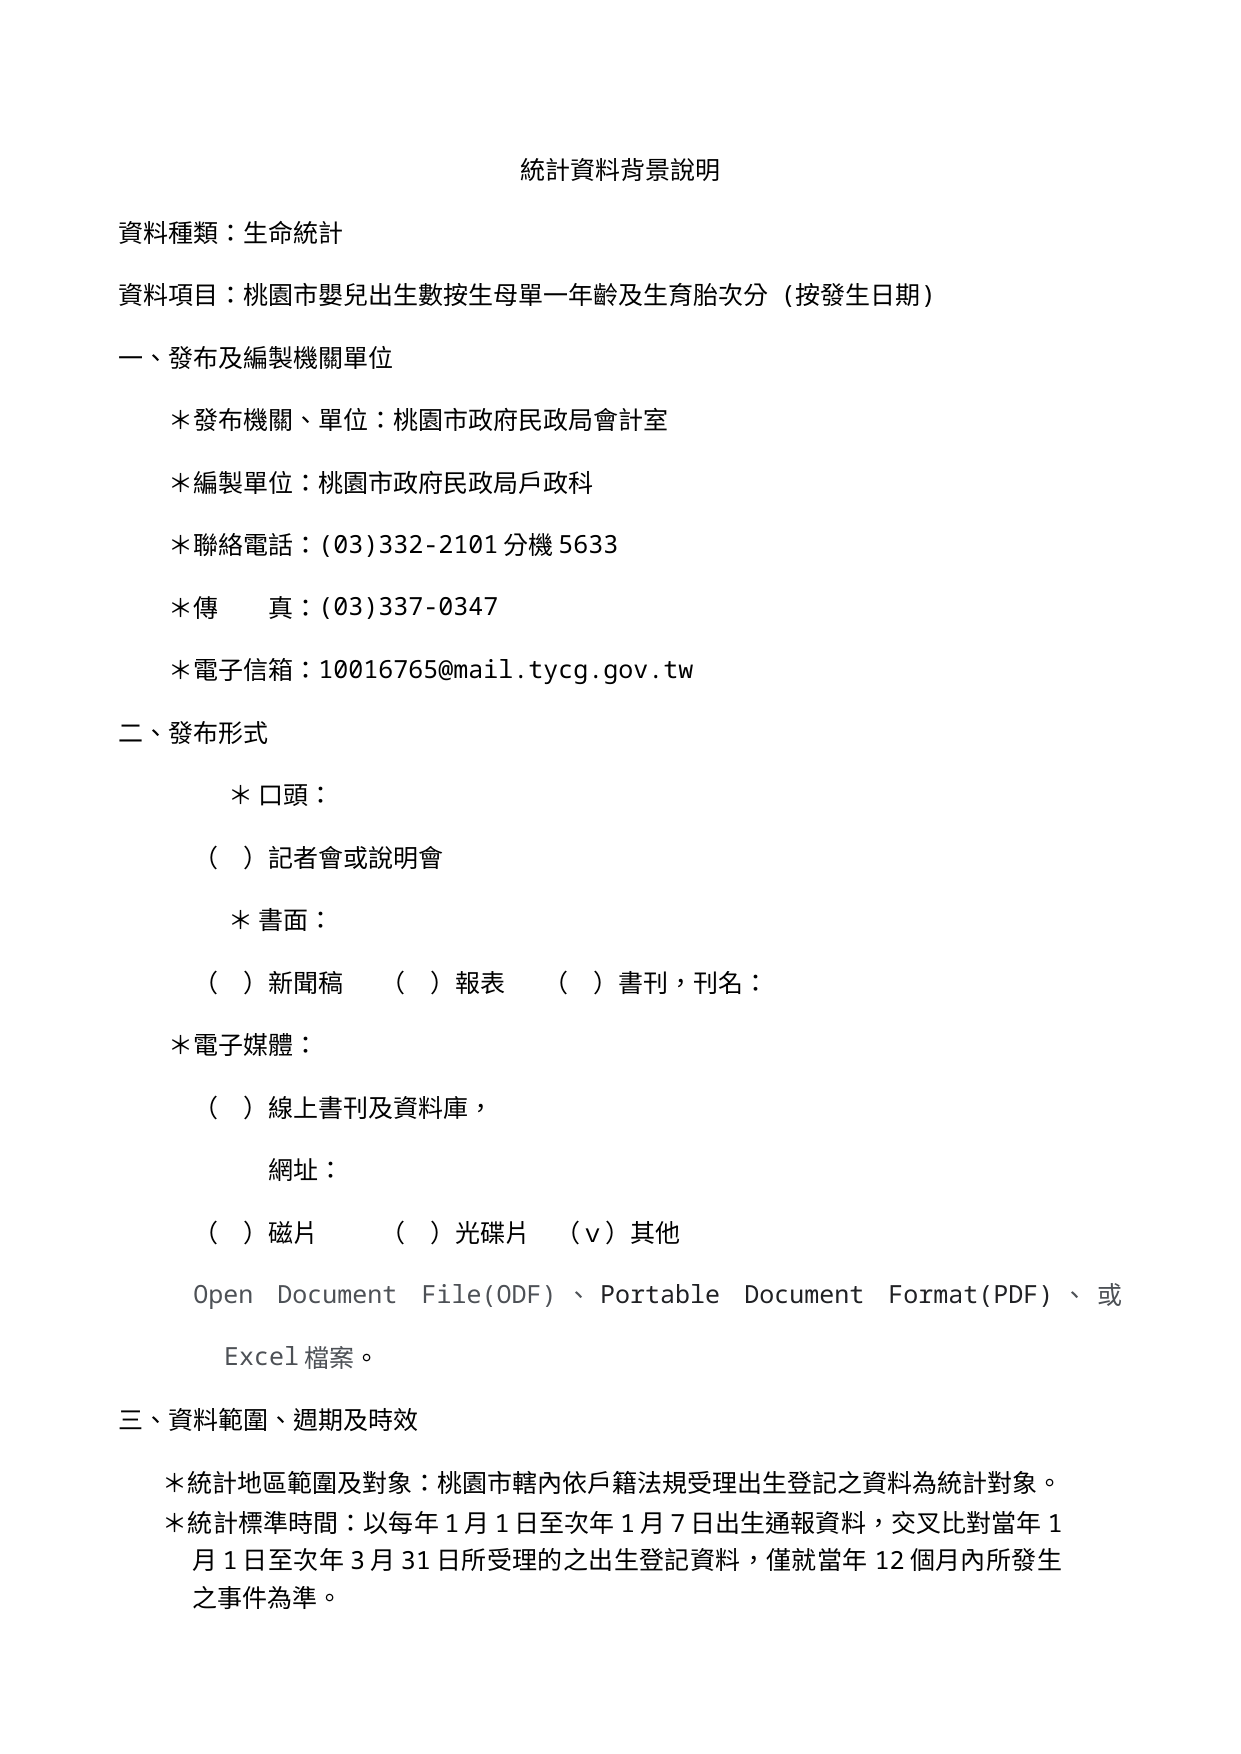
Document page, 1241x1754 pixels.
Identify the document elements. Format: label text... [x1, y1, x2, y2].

text ＊統計標準時間：以每年1月1日至次年1月7日出生通報資料，交叉比對當年1月1日至次年3月31日所受理的之出生登記資料，僅就當年12個月內所發生之事件為準。 [163, 1502, 1063, 1614]
text ＊電子媒體： [168, 1002, 1122, 1064]
text （ ）磁片 （ ）光碟片 （ｖ）其他 [193, 1189, 1122, 1252]
text ＊統計地區範圍及對象：桃園市轄內依戶籍法規受理出生登記之資料為統計對象。 [118, 1439, 1122, 1502]
text （ ）新聞稿 （ ）報表 （ ）書刊，刊名： [193, 939, 1122, 1002]
list 書面： [228, 877, 1122, 939]
text 三、資料範圍、週期及時效 [118, 1377, 1122, 1439]
text ＊聯絡電話：(03)332-2101分機5633 [168, 502, 1122, 564]
text 資料種類：生命統計 [118, 189, 1122, 252]
text ＊編製單位：桃園市政府民政局戶政科 [168, 439, 1122, 502]
text ＊發布機關、單位：桃園市政府民政局會計室 [168, 377, 1122, 439]
text 一、發布及編製機關單位 [118, 314, 1122, 377]
text ＊傳 真：(03)337-0347 [168, 564, 1122, 627]
text （ ）線上書刊及資料庫， [193, 1064, 1122, 1127]
text 統計資料背景說明 [118, 127, 1122, 189]
text （ ）記者會或說明會 [193, 814, 1122, 877]
text 網址： [193, 1127, 1122, 1189]
list 口頭： [228, 752, 1122, 814]
text ＊電子信箱：10016765@mail.tycg.gov.tw [168, 627, 1122, 689]
text Open Document File(ODF)、Portable Document Format(PDF)、或Excel檔案。 [193, 1252, 1122, 1377]
text 資料項目：桃園市嬰兒出生數按生母單一年齡及生育胎次分 (按發生日期) [118, 252, 1122, 314]
text 二、發布形式 [118, 689, 1122, 752]
